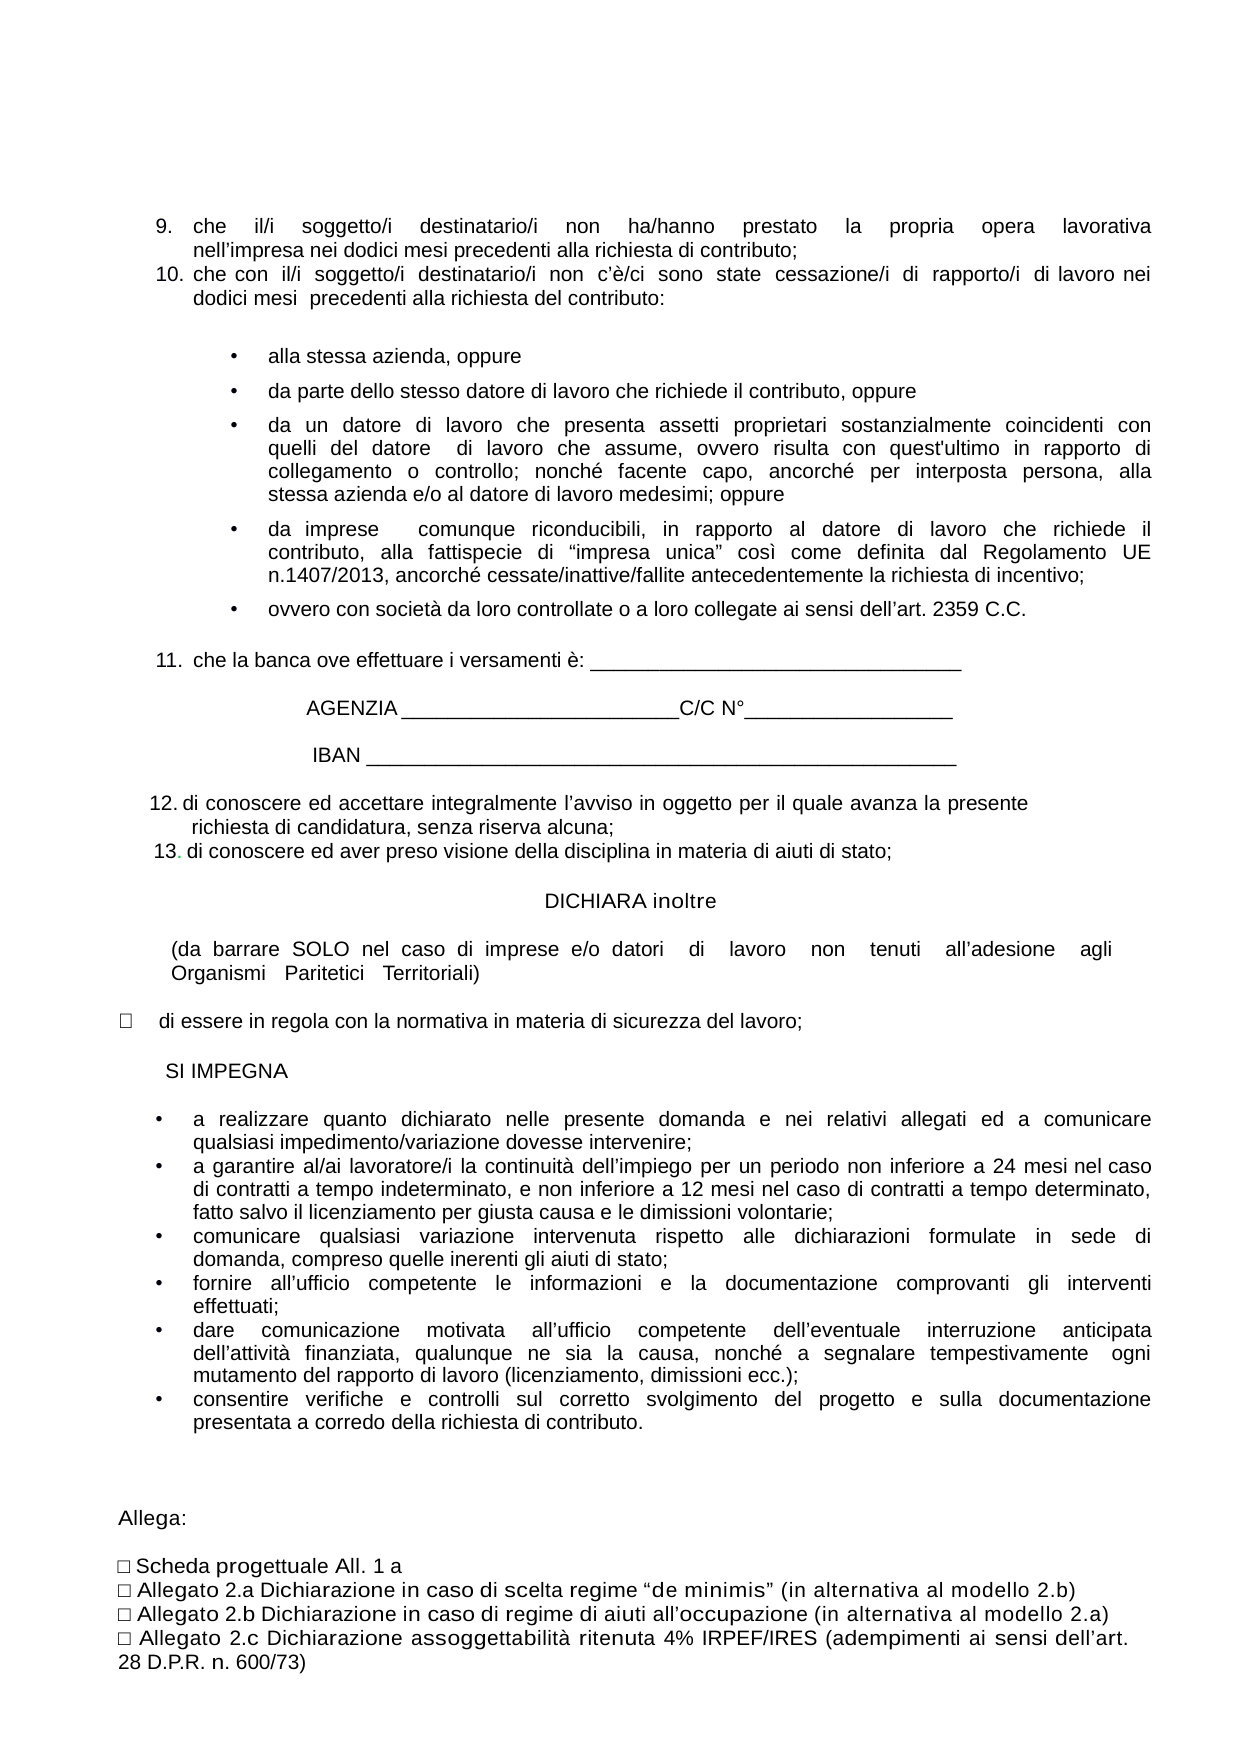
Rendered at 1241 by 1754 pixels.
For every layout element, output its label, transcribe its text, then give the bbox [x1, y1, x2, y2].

text IBAN ___________________________________________________ [156, 743, 1129, 767]
list da parte dello stesso datore di lavoro che richiede il contributo, oppure [230, 379, 1152, 403]
list SI IMPEGNA [118, 1059, 1152, 1083]
text 12.di conoscere ed accettare integralmente l’avviso in oggetto per il quale avanza la presente [149, 791, 1122, 815]
list dare comunicazione motivata all’ufficio competente dell’eventuale interruzione anticipata dell’attività finanziata, qualunque ne sia la causa, nonché a segnalare tempestivamente ogni mutamento del rapporto di lavoro (licenziamento, dimissioni ecc.); [155, 1317, 1152, 1387]
text DICHIARA inoltre [544, 889, 1154, 913]
list fornire all’ufficio competente le informazioni e la documentazione comprovanti gli interventi effettuati; [155, 1271, 1152, 1317]
text AGENZIA ________________________C/C N°__________________ [159, 695, 963, 719]
text (da barrare SOLO nel caso di imprese e/o datori di lavoro non tenuti all’adesione agli Organismi Paritetici Territoriali) [171, 937, 1113, 985]
text Allega: [118, 1506, 1154, 1530]
text 13.di conoscere ed aver preso visione della disciplina in materia di aiuti di stato; [124, 839, 1152, 863]
list a garantire al/ai lavoratore/i la continuità dell’impiego per un periodo non inferiore a 24 mesi nel caso di contratti a tempo indeterminato, e non inferiore a 12 mesi nel caso di contratti a tempo determinato, fatto salvo il licenziamento per giusta causa e le dimissioni volontarie; [155, 1154, 1152, 1223]
list ovvero con società da loro controllate o a loro collegate ai sensi dell’art. 2359 C.C. [230, 597, 1152, 621]
list da un datore di lavoro che presenta assetti proprietari sostanzialmente coincidenti con quelli del datore di lavoro che assume, ovvero risulta con quest'ultimo in rapporto di collegamento o controllo; nonché facente capo, ancorché per interposta persona, alla stessa azienda e/o al datore di lavoro medesimi; oppure [230, 413, 1152, 506]
text □ Allegato 2.a Dichiarazione in caso di scelta regime “de minimis” (in alternativa al modello 2.b) [118, 1578, 1154, 1602]
text  di essere in regola con la normativa in materia di sicurezza del lavoro; [118, 1009, 1154, 1033]
text □ Scheda progettuale All. 1 a [117, 1554, 438, 1578]
list comunicare qualsiasi variazione intervenuta rispetto alle dichiarazioni formulate in sede di domanda, compreso quelle inerenti gli aiuti di stato; [155, 1223, 1152, 1270]
text □ Allegato 2.c Dichiarazione assoggettabilità ritenuta 4% IRPEF/IRES (adempimenti ai sensi dell’art. 28 D.P.R. n. 600/73) [118, 1626, 1129, 1674]
list a realizzare quanto dichiarato nelle presente domanda e nei relativi allegati ed a comunicare qualsiasi impedimento/variazione dovesse intervenire; [155, 1107, 1152, 1154]
text richiesta di candidatura, senza riserva alcuna; [191, 815, 1122, 839]
list alla stessa azienda, oppure [230, 344, 1152, 368]
list che con il/i soggetto/i destinatario/i non c’è/ci sono state cessazione/i di rapporto/i di lavoro nei dodici mesi precedenti alla richiesta del contributo: [155, 262, 1152, 310]
list che il/i soggetto/i destinatario/i non ha/hanno prestato la propria opera lavorativa nell’impresa nei dodici mesi precedenti alla richiesta di contributo; [155, 214, 1152, 262]
list consentire verifiche e controlli sul corretto svolgimento del progetto e sulla documentazione presentata a corredo della richiesta di contributo. [155, 1387, 1152, 1434]
list da imprese comunque riconducibili, in rapporto al datore di lavoro che richiede il contributo, alla fattispecie di “impresa unica” così come definita dal Regolamento UE n.1407/2013, ancorché cessate/inattive/fallite antecedentemente la richiesta di incentivo; [230, 516, 1152, 587]
text □ Allegato 2.b Dichiarazione in caso di regime di aiuti all’occupazione (in alternativa al modello 2.a) [118, 1602, 1154, 1626]
list che la banca ove effettuare i versamenti è: ________________________________ [155, 647, 1152, 671]
